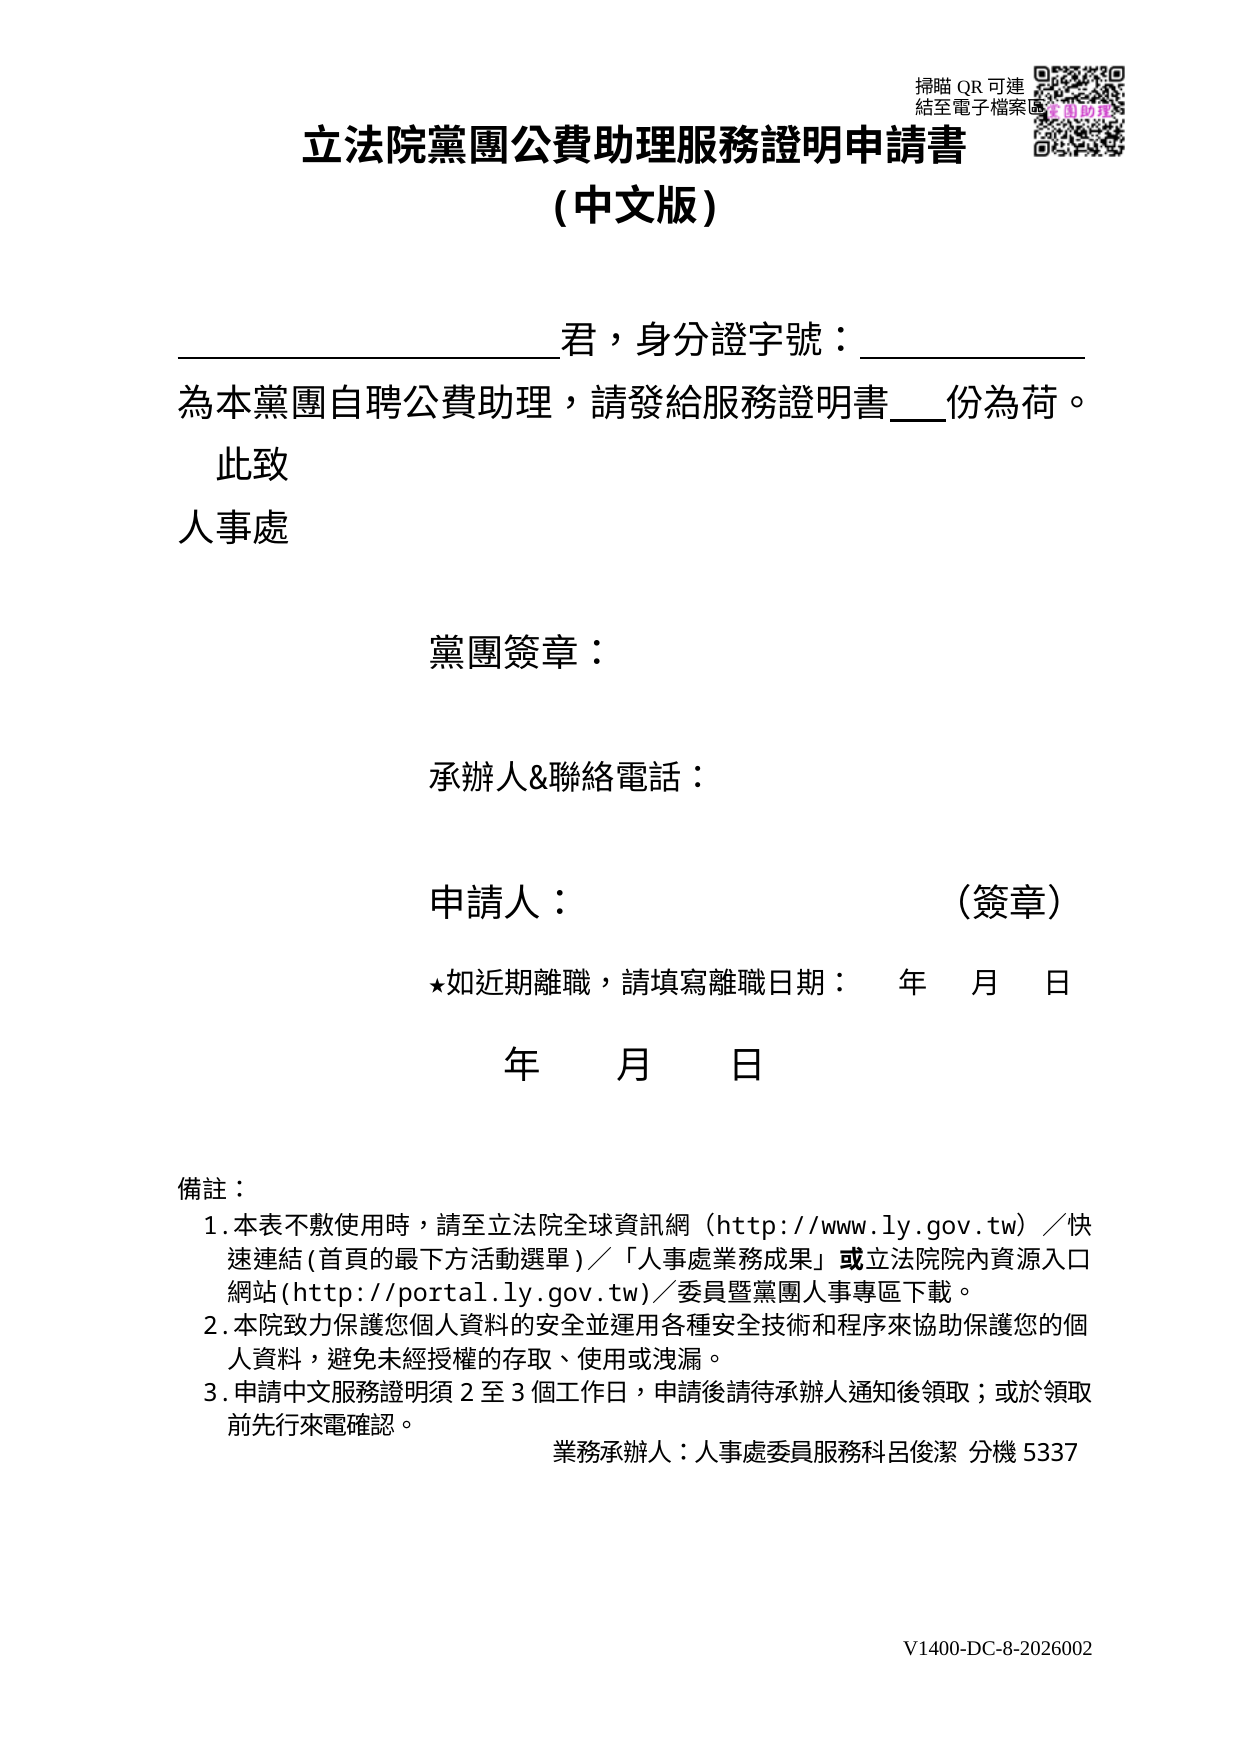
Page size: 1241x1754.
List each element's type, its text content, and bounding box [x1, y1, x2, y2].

text 為本黨團自聘公費助理，請發給服務證明書 份為荷。 [177, 358, 1092, 421]
text 人事處 [177, 483, 1092, 546]
text 業務承辦人：人事處委員服務科呂俊潔 分機5337 [196, 1441, 1092, 1466]
text 年 月 日 [177, 1021, 1092, 1083]
text ★如近期離職，請填寫離職日期： 年 月 日 [428, 939, 1092, 1002]
text 黨團簽章： [428, 608, 1092, 671]
text 3.申請中文服務證明須2至3個工作日，申請後請待承辦人通知後領取；或於領取前先行來電確認。 [203, 1375, 1092, 1441]
text 備註： [177, 1146, 1092, 1208]
text 承辦人&聯絡電話： [177, 733, 1092, 796]
text (中文版) [177, 172, 1092, 233]
text 2.本院致力保護您個人資料的安全並運用各種安全技術和程序來協助保護您的個人資料，避免未經授權的存取、使用或洩漏。 [203, 1308, 1092, 1375]
text 此致 [177, 421, 1092, 483]
text 申請人： （簽章） [428, 858, 1092, 921]
text 1.本表不敷使用時，請至立法院全球資訊網（http://www.ly.gov.tw）／快速連結(首頁的最下方活動選單)／「人事處業務成果」或立法院院內資源入口網站(http://portal.ly.gov.tw)／委員暨黨團人事專區下載。 [203, 1208, 1092, 1308]
text 立法院黨團公費助理服務證明申請書 [177, 112, 1092, 172]
text 君，身分證字號： [177, 296, 1092, 358]
